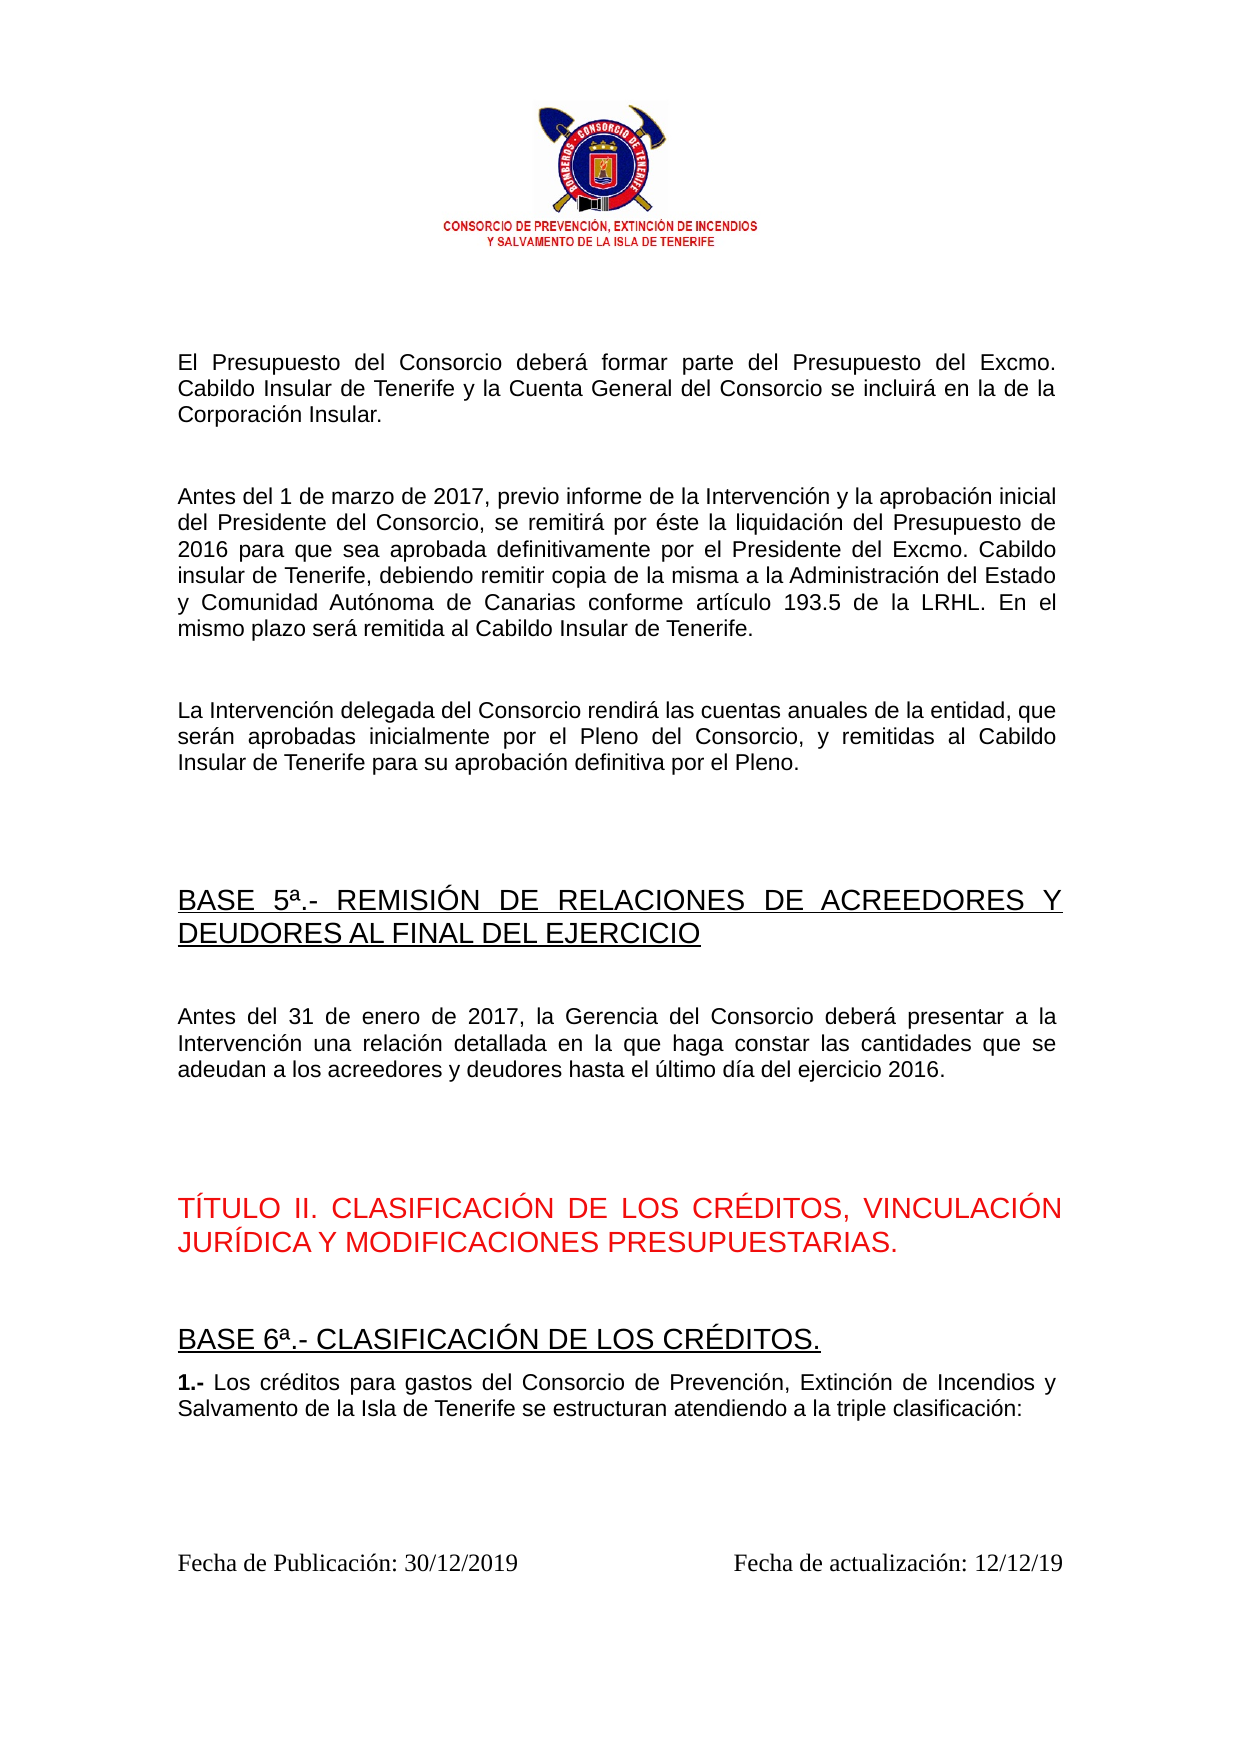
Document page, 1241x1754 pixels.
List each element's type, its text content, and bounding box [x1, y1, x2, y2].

picture [418, 93, 788, 260]
subtitle TÍTULO II. CLASIFICACIÓN DE LOS CRÉDITOS, VINCULACIÓN JURÍDICA Y MODIFICACIONES PRESUPUESTARIAS. [177, 1191, 1063, 1258]
subtitle DEUDORES AL FINAL DEL EJERCICIO [177, 913, 1063, 950]
text 1.- Los créditos para gastos del Consorcio de Prevención, Extinción de Incendios y Salvamento de la Isla de Tenerife se estructuran atendiendo a la triple clasificación: [177, 1368, 1057, 1421]
text Antes del 31 de enero de 2017, la Gerencia del Consorcio deberá presentar a la Intervención una relación detallada en la que haga constar las cantidades que se adeudan a los acreedores y deudores hasta el último día del ejercicio 2016. [177, 1003, 1057, 1082]
subtitle BASE 5ª.- REMISIÓN DE RELACIONES DE ACREEDORES Y [177, 883, 1063, 912]
text Antes del 1 de marzo de 2017, previo informe de la Intervención y la aprobación inicial del Presidente del Consorcio, se remitirá por éste la liquidación del Presupuesto de 2016 para que sea aprobada definitivamente por el Presidente del Excmo. Cabildo insular de Tenerife, debiendo remitir copia de la misma a la Administración del Estado y Comunidad Autónoma de Canarias conforme artículo 193.5 de la LRHL. En el mismo plazo será remitida al Cabildo Insular de Tenerife. [177, 483, 1057, 641]
text La Intervención delegada del Consorcio rendirá las cuentas anuales de la entidad, que serán aprobadas inicialmente por el Pleno del Consorcio, y remitidas al Cabildo Insular de Tenerife para su aprobación definitiva por el Pleno. [177, 697, 1057, 776]
subtitle BASE 6ª.- CLASIFICACIÓN DE LOS CRÉDITOS. [177, 1322, 1063, 1356]
text El Presupuesto del Consorcio deberá formar parte del Presupuesto del Excmo. Cabildo Insular de Tenerife y la Cuenta General del Consorcio se incluirá en la de la Corporación Insular. [177, 348, 1057, 427]
